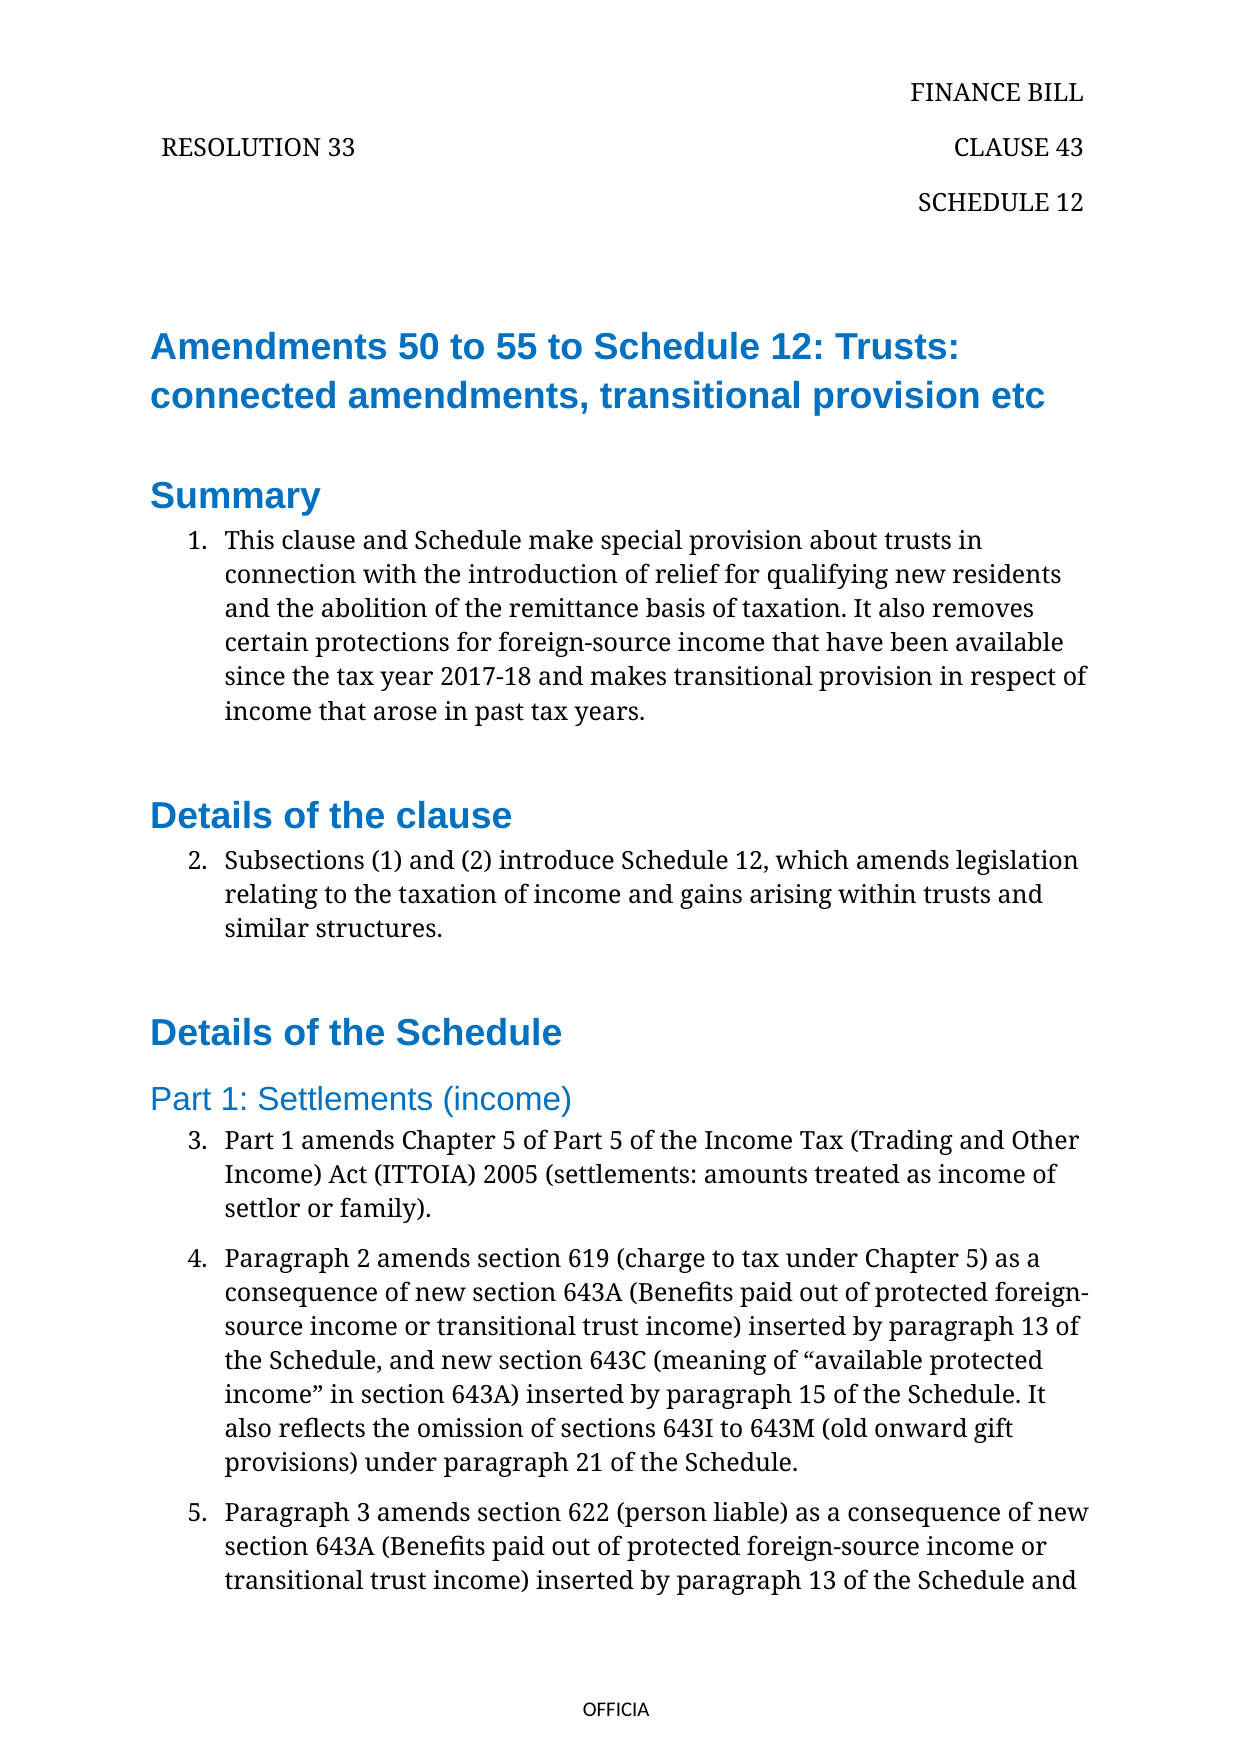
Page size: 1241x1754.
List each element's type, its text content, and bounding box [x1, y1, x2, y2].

list Paragraph 3 amends section 622 (person liable) as a consequence of new section 643A (Benefits paid out of protected foreign-source income or transitional trust income) inserted by paragraph 13 of the Schedule and [187, 1494, 1090, 1597]
subtitle Summary [150, 473, 1090, 516]
subtitle Details of the clause [150, 793, 1090, 836]
list This clause and Schedule make special provision about trusts in connection with the introduction of relief for qualifying new residents and the abolition of the remittance basis of taxation. It also removes certain protections for foreign-source income that have been available since the tax year 2017-18 and makes transitional provision in respect of income that arose in past tax years. [187, 523, 1090, 727]
list Part 1 amends Chapter 5 of Part 5 of the Income Tax (Trading and Other Income) Act (ITTOIA) 2005 (settlements: amounts treated as income of settlor or family). [187, 1123, 1090, 1225]
subtitle Part 1: Settlements (income) [150, 1078, 1090, 1117]
list Paragraph 2 amends section 619 (charge to tax under Chapter 5) as a consequence of new section 643A (Benefits paid out of protected foreign-source income or transitional trust income) inserted by paragraph 13 of the Schedule, and new section 643C (meaning of “available protected income” in section 643A) inserted by paragraph 15 of the Schedule. It also reflects the omission of sections 643I to 643M (old onward gift provisions) under paragraph 21 of the Schedule. [187, 1241, 1090, 1479]
subtitle Details of the Schedule [150, 1010, 1090, 1053]
subtitle Amendments 50 to 55 to Schedule 12: Trusts: connected amendments, transitional provision etc [150, 324, 1090, 417]
list Subsections (1) and (2) introduce Schedule 12, which amends legislation relating to the taxation of income and gains arising within trusts and similar structures. [187, 842, 1090, 944]
